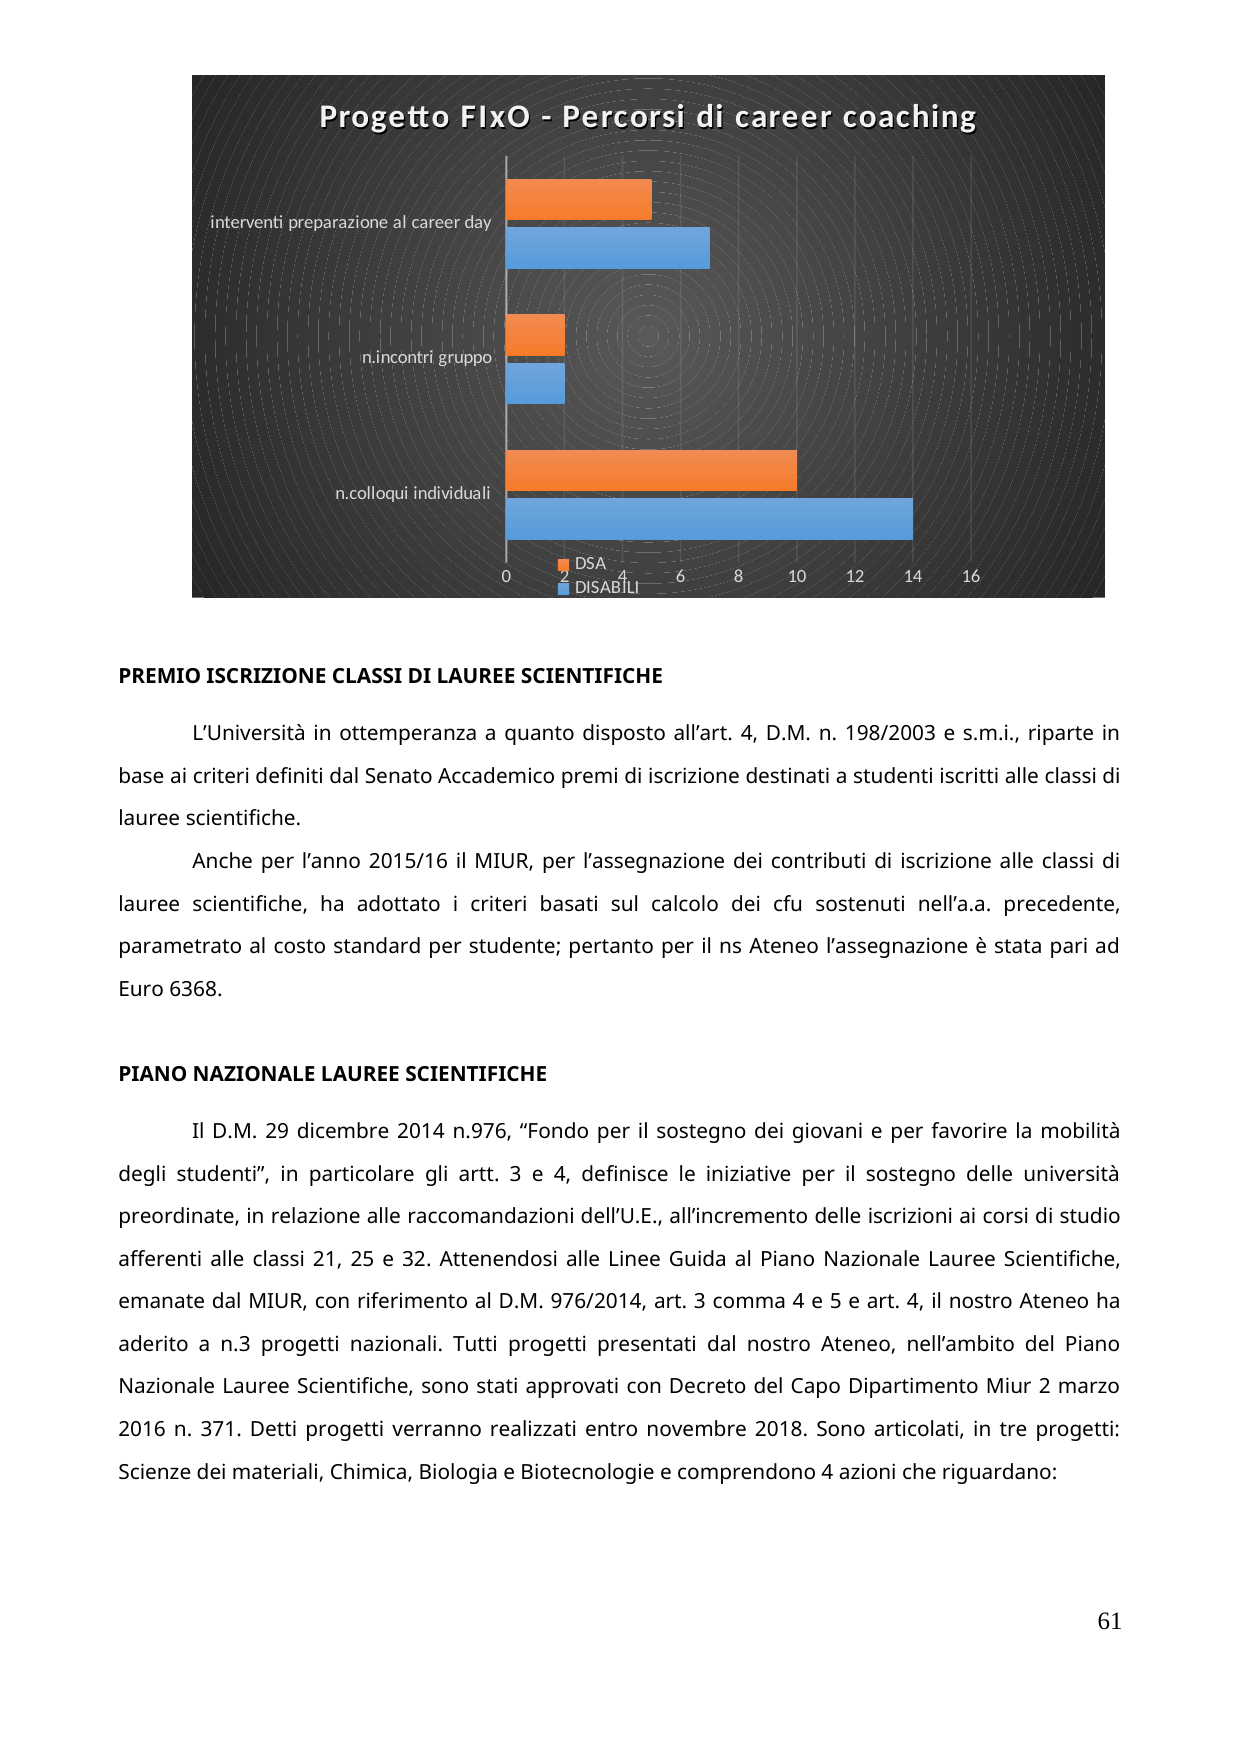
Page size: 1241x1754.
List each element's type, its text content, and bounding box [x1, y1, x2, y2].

text PIANO NAZIONALE LAUREE SCIENTIFICHE [118, 1059, 1122, 1088]
text Il D.M. 29 dicembre 2014 n.976, “Fondo per il sostegno dei giovani e per favorire la mobilità degli studenti”, in particolare gli artt. 3 e 4, definisce le iniziative per il sostegno delle università preordinate, in relazione alle raccomandazioni dell’U.E., all’incremento delle iscrizioni ai corsi di studio afferenti alle classi 21, 25 e 32. Attenendosi alle Linee Guida al Piano Nazionale Lauree Scientifiche, emanate dal MIUR, con riferimento al D.M. 976/2014, art. 3 comma 4 e 5 e art. 4, il nostro Ateneo ha aderito a n.3 progetti nazionali. Tutti progetti presentati dal nostro Ateneo, nell’ambito del Piano Nazionale Lauree Scientifiche, sono stati approvati con Decreto del Capo Dipartimento Miur 2 marzo 2016 n. 371. Detti progetti verranno realizzati entro novembre 2018. Sono articolati, in tre progetti: Scienze dei materiali, Chimica, Biologia e Biotecnologie e comprendono 4 azioni che riguardano: [118, 1116, 1122, 1485]
text Anche per l’anno 2015/16 il MIUR, per l’assegnazione dei contributi di iscrizione alle classi di lauree scientifiche, ha adottato i criteri basati sul calcolo dei cfu sostenuti nell’a.a. precedente, parametrato al costo standard per studente; pertanto per il ns Ateneo l’assegnazione è stata pari ad Euro 6368. [118, 846, 1122, 1002]
text L’Università in ottemperanza a quanto disposto all’art. 4, D.M. n. 198/2003 e s.m.i., riparte in base ai criteri definiti dal Senato Accademico premi di iscrizione destinati a studenti iscritti alle classi di lauree scientifiche. [118, 718, 1122, 832]
text PREMIO ISCRIZIONE CLASSI DI LAUREE SCIENTIFICHE [118, 661, 1122, 690]
